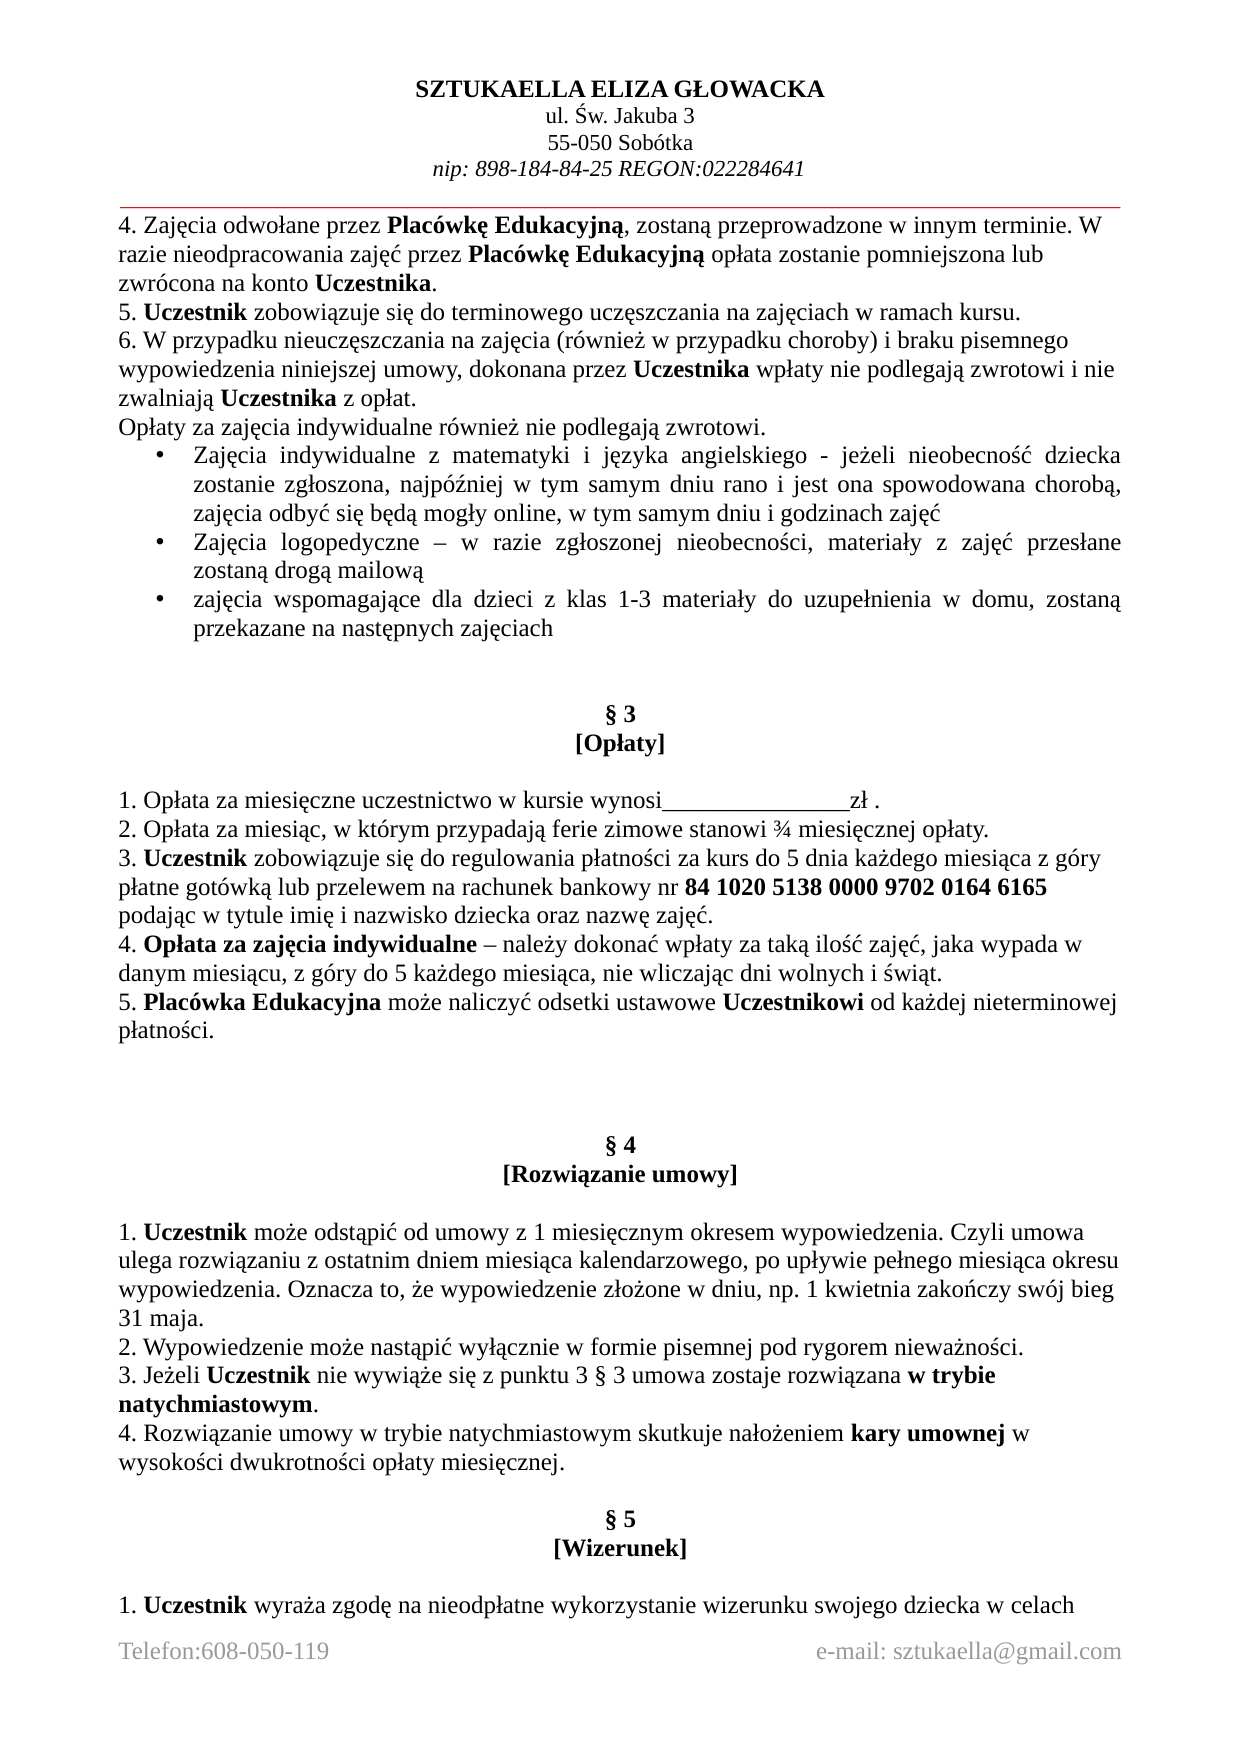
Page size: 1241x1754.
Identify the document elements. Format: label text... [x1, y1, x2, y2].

text 5. Placówka Edukacyjna może naliczyć odsetki ustawowe Uczestnikowi od każdej nieterminowej płatności. [118, 987, 1122, 1044]
text 4. Opłata za zajęcia indywidualne – należy dokonać wpłaty za taką ilość zajęć, jaka wypada w danym miesiącu, z góry do 5 każdego miesiąca, nie wliczając dni wolnych i świąt. [118, 929, 1122, 987]
text 1. Opłata za miesięczne uczestnictwo w kursie wynosi_______________zł . [118, 785, 1122, 814]
list Zajęcia indywidualne z matematyki i języka angielskiego - jeżeli nieobecność dziecka zostanie zgłoszona, najpóźniej w tym samym dniu rano i jest ona spowodowana chorobą, zajęcia odbyć się będą mogły online, w tym samym dniu i godzinach zajęć [156, 440, 1122, 527]
text 4. Zajęcia odwołane przez Placówkę Edukacyjną, zostaną przeprowadzone w innym terminie. W razie nieodpracowania zajęć przez Placówkę Edukacyjną opłata zostanie pomniejszona lub zwrócona na konto Uczestnika. [118, 210, 1122, 297]
text 4. Rozwiązanie umowy w trybie natychmiastowym skutkuje nałożeniem kary umownej w wysokości dwukrotności opłaty miesięcznej. [118, 1418, 1122, 1475]
text § 4 [118, 1130, 1122, 1159]
text 1. Uczestnik może odstąpić od umowy z 1 miesięcznym okresem wypowiedzenia. Czyli umowa ulega rozwiązaniu z ostatnim dniem miesiąca kalendarzowego, po upływie pełnego miesiąca okresu wypowiedzenia. Oznacza to, że wypowiedzenie złożone w dniu, np. 1 kwietnia zakończy swój bieg 31 maja. [118, 1217, 1122, 1332]
text [Opłaty] [118, 728, 1122, 757]
text 1. Uczestnik wyraża zgodę na nieodpłatne wykorzystanie wizerunku swojego dziecka w celach [118, 1590, 1122, 1619]
text 3. Uczestnik zobowiązuje się do regulowania płatności za kurs do 5 dnia każdego miesiąca z góry płatne gotówką lub przelewem na rachunek bankowy nr 84 1020 5138 0000 9702 0164 6165 podając w tytule imię i nazwisko dziecka oraz nazwę zajęć. [118, 843, 1122, 929]
text § 3 [118, 699, 1122, 728]
text 6. W przypadku nieuczęszczania na zajęcia (również w przypadku choroby) i braku pisemnego wypowiedzenia niniejszej umowy, dokonana przez Uczestnika wpłaty nie podlegają zwrotowi i nie zwalniają Uczestnika z opłat. [118, 325, 1122, 412]
text [Rozwiązanie umowy] [118, 1159, 1122, 1188]
text Opłaty za zajęcia indywidualne również nie podlegają zwrotowi. [118, 412, 1122, 440]
text [Wizerunek] [118, 1533, 1122, 1562]
text 5. Uczestnik zobowiązuje się do terminowego uczęszczania na zajęciach w ramach kursu. [118, 297, 1122, 325]
list Zajęcia logopedyczne – w razie zgłoszonej nieobecności, materiały z zajęć przesłane zostaną drogą mailową [156, 527, 1122, 584]
list zajęcia wspomagające dla dzieci z klas 1-3 materiały do uzupełnienia w domu, zostaną przekazane na następnych zajęciach [156, 584, 1122, 642]
text 2. Opłata za miesiąc, w którym przypadają ferie zimowe stanowi ¾ miesięcznej opłaty. [118, 814, 1122, 843]
text 2. Wypowiedzenie może nastąpić wyłącznie w formie pisemnej pod rygorem nieważności. 3. Jeżeli Uczestnik nie wywiąże się z punktu 3 § 3 umowa zostaje rozwiązana w trybie natychmiastowym. [118, 1332, 1122, 1418]
text § 5 [118, 1504, 1122, 1533]
